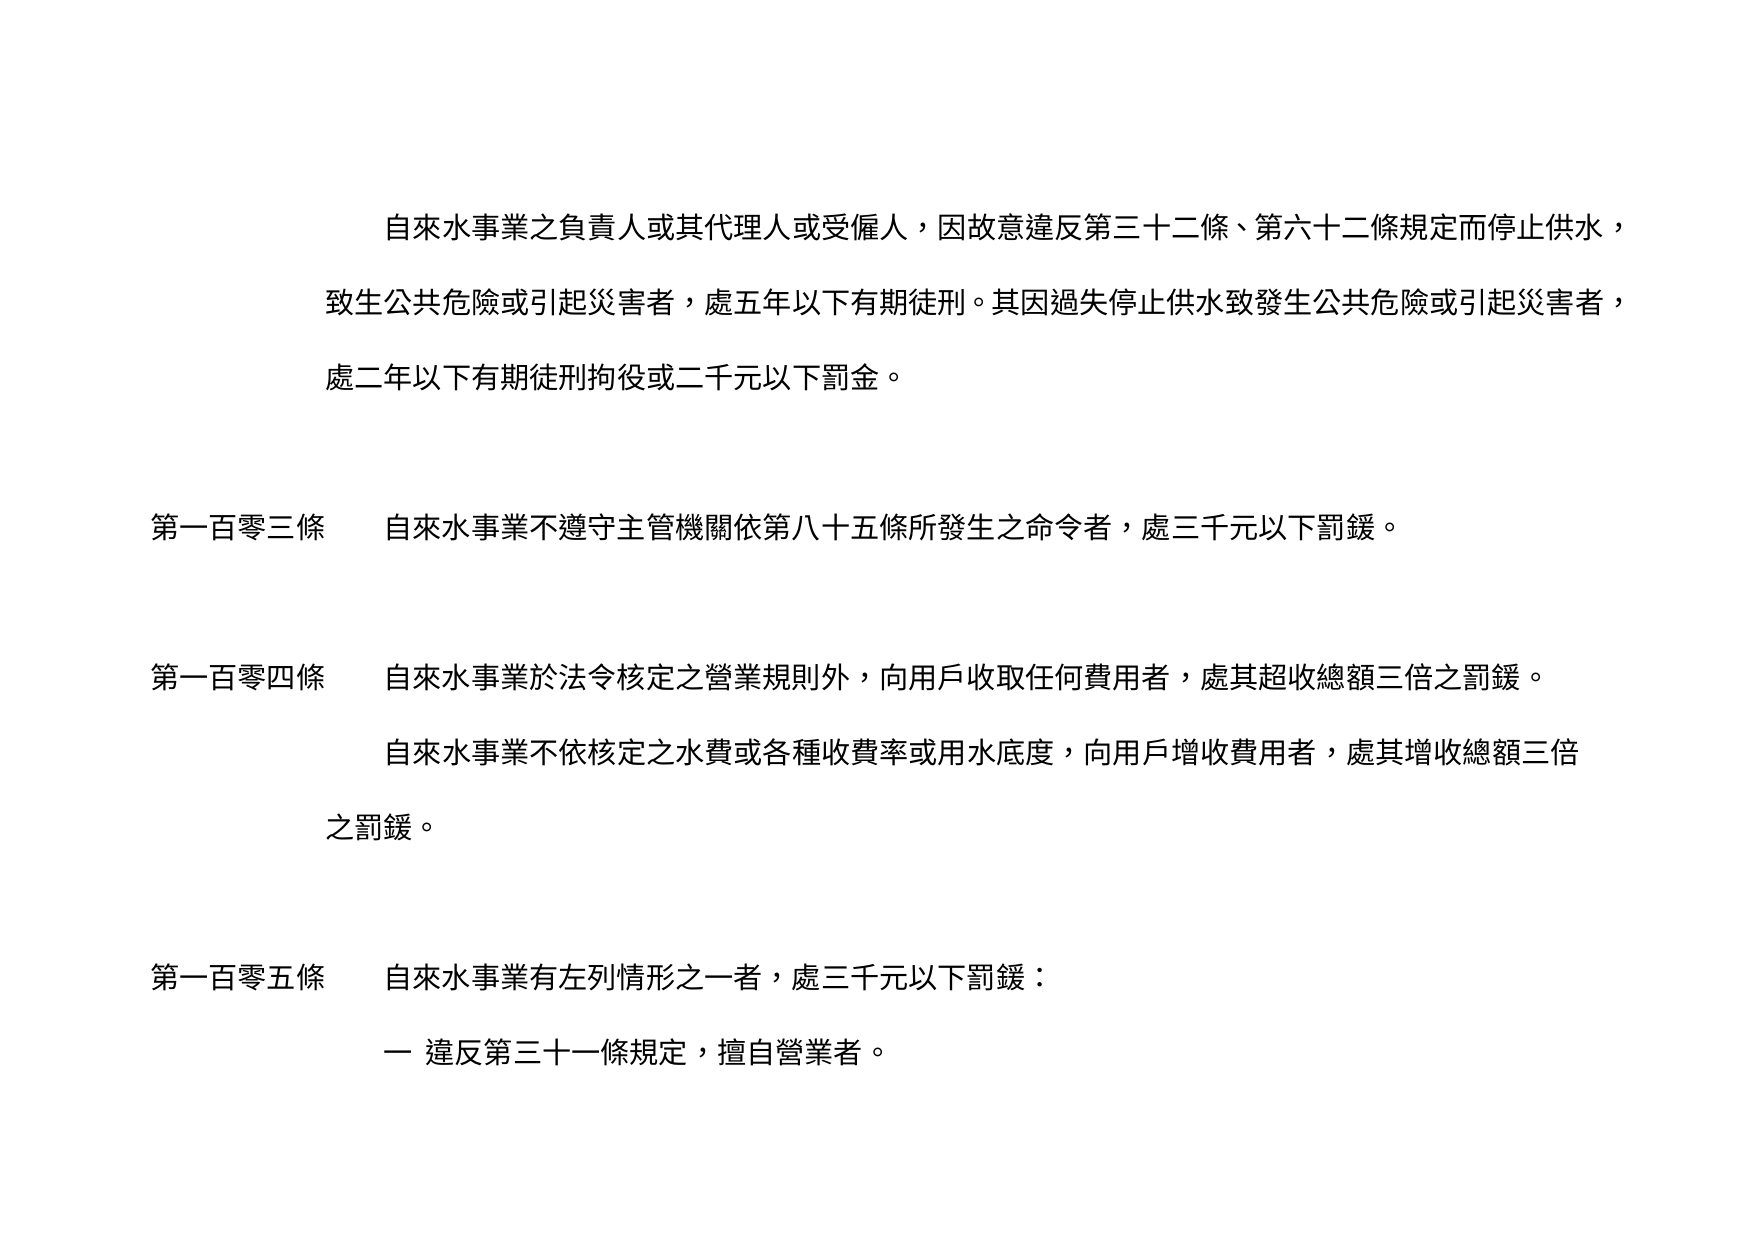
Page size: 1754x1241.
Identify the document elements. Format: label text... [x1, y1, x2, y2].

text 第一百零三條 自來水事業不遵守主管機關依第八十五條所發生之命令者，處三千元以下罰鍰。 [150, 489, 1604, 564]
text 自來水事業不依核定之水費或各種收費率或用水底度，向用戶增收費用者，處其增收總額三倍之罰鍰。 [325, 714, 1604, 864]
text 一 違反第三十一條規定，擅自營業者。 [150, 1014, 1604, 1089]
text 第一百零四條 自來水事業於法令核定之營業規則外，向用戶收取任何費用者，處其超收總額三倍之罰鍰。 [150, 639, 1604, 714]
text 第一百零五條 自來水事業有左列情形之一者，處三千元以下罰鍰： [150, 939, 1604, 1014]
text 自來水事業之負責人或其代理人或受僱人，因故意違反第三十二條、第六十二條規定而停止供水，致生公共危險或引起災害者，處五年以下有期徒刑。其因過失停止供水致發生公共危險或引起災害者，處二年以下有期徒刑拘役或二千元以下罰金。 [325, 189, 1604, 414]
